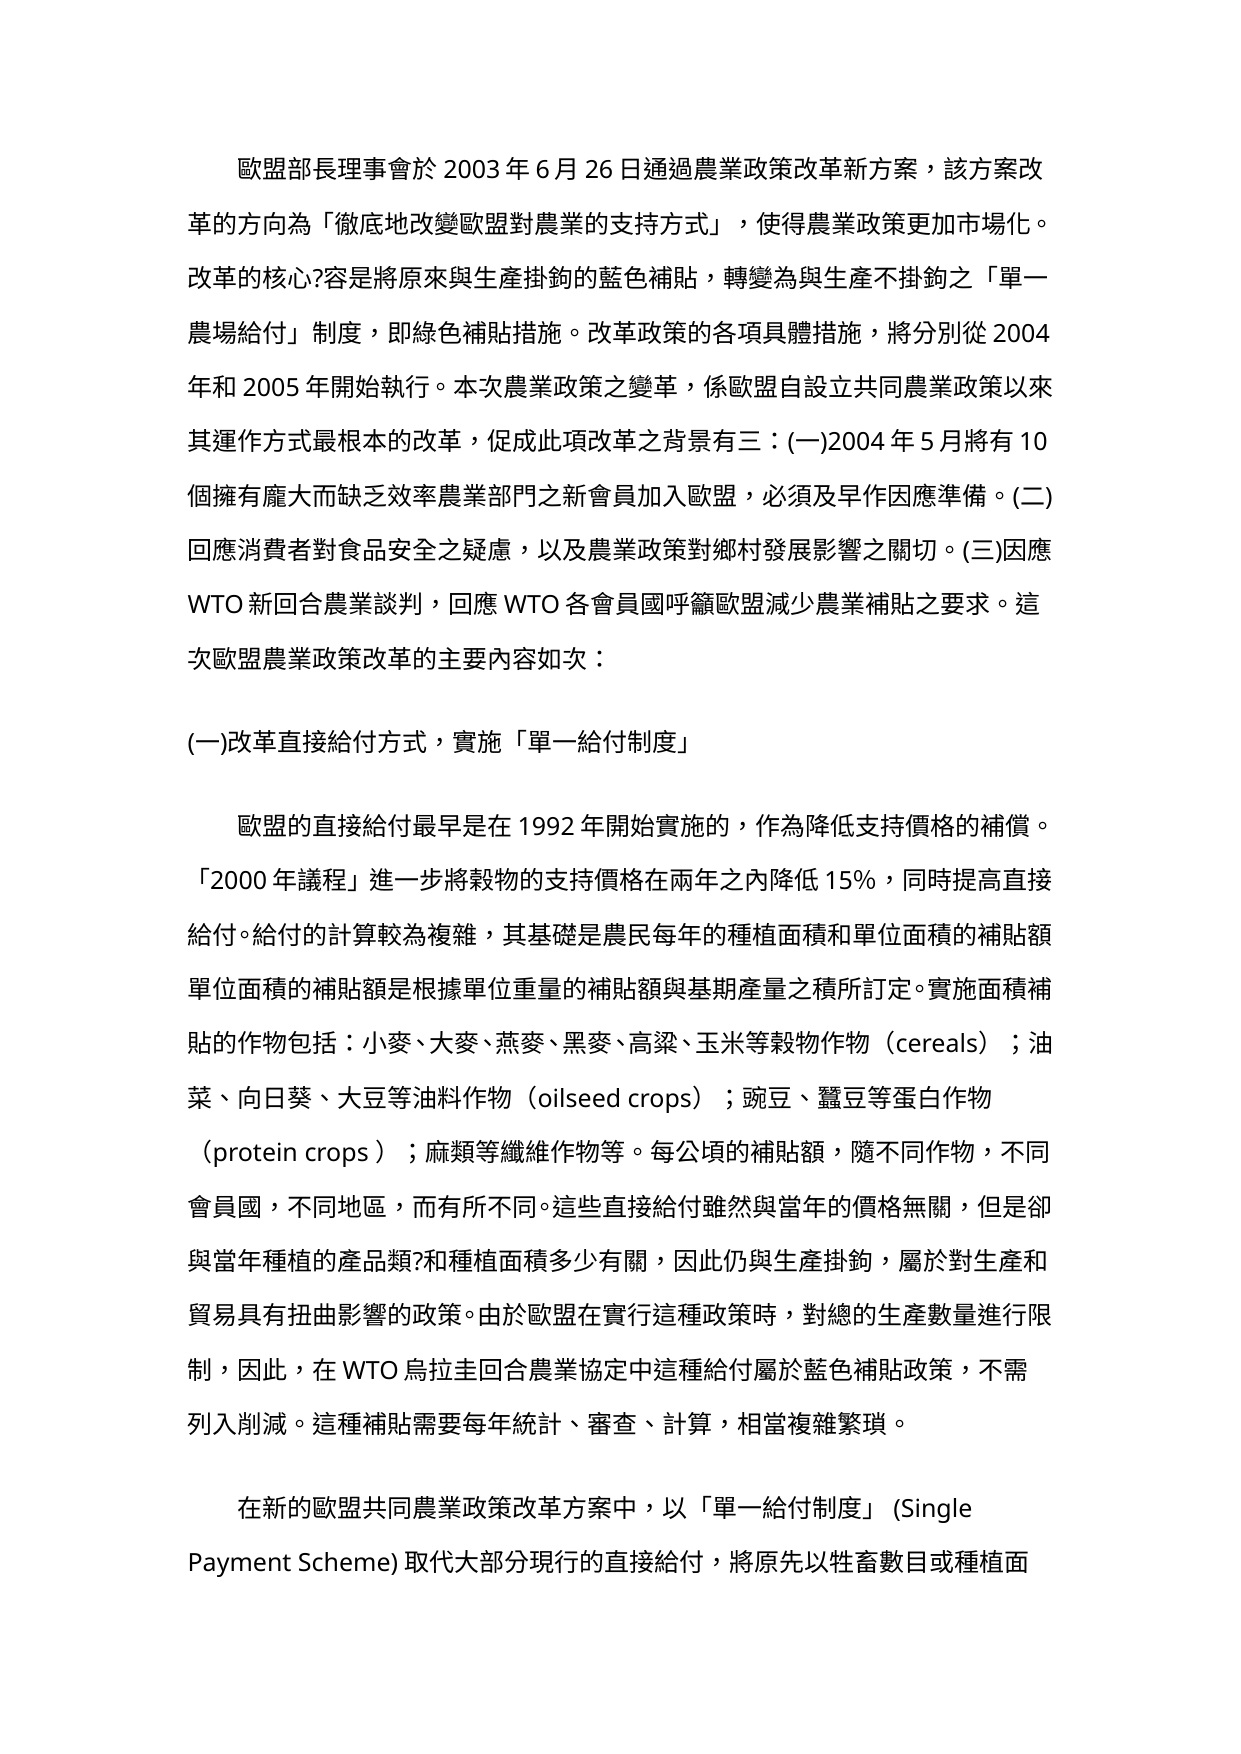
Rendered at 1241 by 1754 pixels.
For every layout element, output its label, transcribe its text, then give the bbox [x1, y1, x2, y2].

text 在新的歐盟共同農業政策改革方案中，以「單一給付制度」 (Single Payment Scheme) 取代大部分現行的直接給付，將原先以牲畜數目或種植面 [187, 1488, 1053, 1579]
text 歐盟的直接給付最早是在1992年開始實施的，作為降低支持價格的補償。「2000年議程」進一步將榖物的支持價格在兩年之內降低15％，同時提高直接給付。給付的計算較為複雜，其基礎是農民每年的種植面積和單位面積的補貼額。單位面積的補貼額是根據單位重量的補貼額與基期產量之積所訂定。實施面積補貼的作物包括：小麥、大麥、燕麥、黑麥、高粱、玉米等榖物作物（cereals）；油菜、向日葵、大豆等油料作物（oilseed crops）；豌豆、蠶豆等蛋白作物（protein crops ）；麻類等纖維作物等。每公頃的補貼額，隨不同作物，不同會員國，不同地區，而有所不同。這些直接給付雖然與當年的價格無關，但是卻與當年種植的產品類?和種植面積多少有關，因此仍與生產掛鉤，屬於對生產和貿易具有扭曲影響的政策。由於歐盟在實行這種政策時，對總的生產數量進行限制，因此，在WTO烏拉圭回合農業協定中這種給付屬於藍色補貼政策，不需列入削減。這種補貼需要每年統計、審查、計算，相當複雜繁瑣。 [187, 806, 1053, 1441]
text 歐盟部長理事會於 2003年6月26日通過農業政策改革新方案，該方案改革的方向為「徹底地改變歐盟對農業的支持方式」，使得農業政策更加市場化。改革的核心?容是將原來與生產掛鉤的藍色補貼，轉變為與生產不掛鉤之「單一農場給付」制度，即綠色補貼措施。改革政策的各項具體措施，將分別從2004年和2005年開始執行。本次農業政策之變革，係歐盟自設立共同農業政策以來其運作方式最根本的改革，促成此項改革之背景有三：(一)2004年5月將有10個擁有龐大而缺乏效率農業部門之新會員加入歐盟，必須及早作因應準備。(二)回應消費者對食品安全之疑慮，以及農業政策對鄉村發展影響之關切。(三)因應WTO新回合農業談判，回應WTO各會員國呼籲歐盟減少農業補貼之要求。這次歐盟農業政策改革的主要內容如次： [187, 150, 1053, 676]
text (一)改革直接給付方式，實施「單一給付制度」 [187, 723, 1053, 759]
